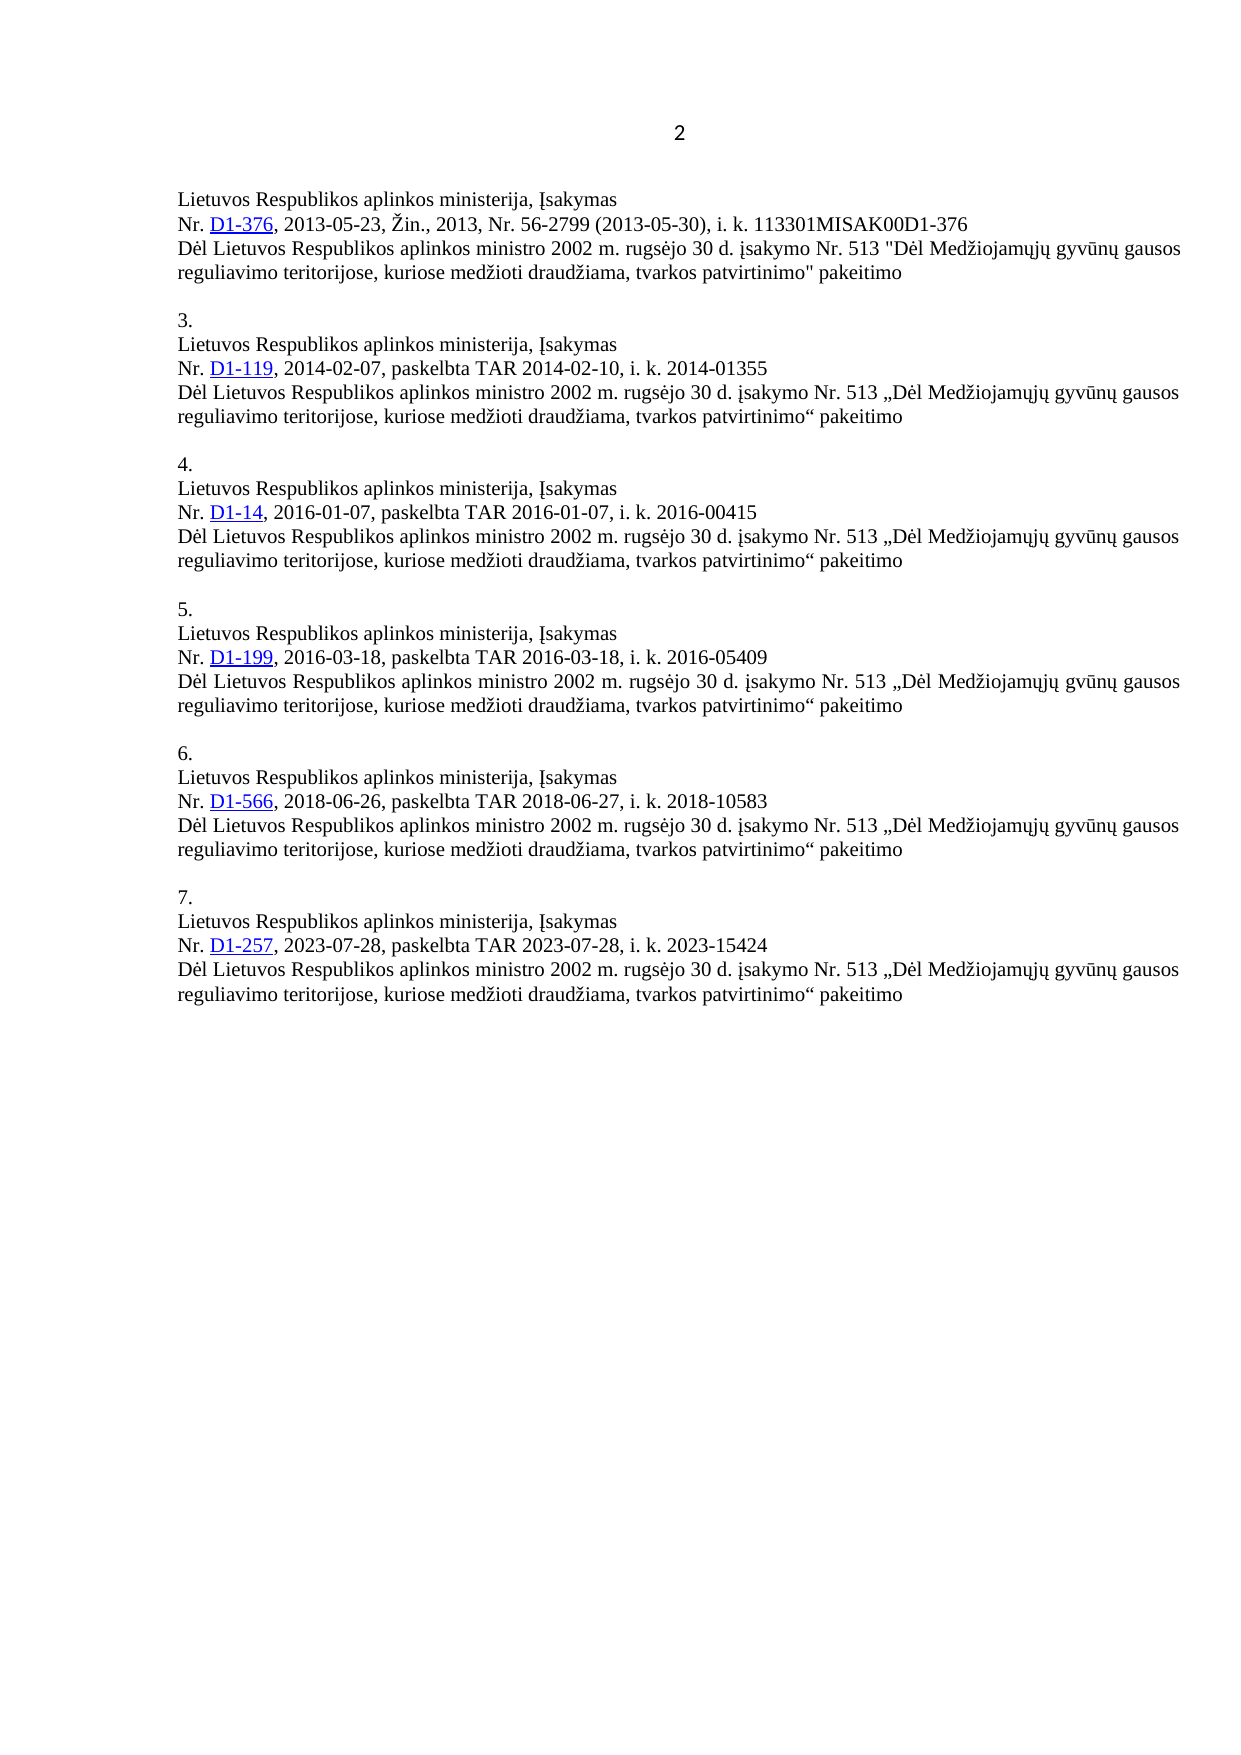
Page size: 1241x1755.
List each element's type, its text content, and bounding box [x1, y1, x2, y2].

text Nr. D1-14, 2016-01-07, paskelbta TAR 2016-01-07, i. k. 2016-00415 [177, 500, 1181, 524]
text 7. [177, 885, 1181, 909]
text Nr. D1-376, 2013-05-23, Žin., 2013, Nr. 56-2799 (2013-05-30), i. k. 113301MISAK00D1-376 [177, 211, 1181, 236]
text Dėl Lietuvos Respublikos aplinkos ministro 2002 m. rugsėjo 30 d. įsakymo Nr. 513 „Dėl Medžiojamųjų gyvūnų gausos reguliavimo teritorijose, kuriose medžioti draudžiama, tvarkos patvirtinimo“ pakeitimo [177, 380, 1181, 428]
text 4. [177, 452, 1181, 476]
text Dėl Lietuvos Respublikos aplinkos ministro 2002 m. rugsėjo 30 d. įsakymo Nr. 513 „Dėl Medžiojamųjų gyvūnų gausos reguliavimo teritorijose, kuriose medžioti draudžiama, tvarkos patvirtinimo“ pakeitimo [177, 813, 1181, 861]
text Nr. D1-119, 2014-02-07, paskelbta TAR 2014-02-10, i. k. 2014-01355 [177, 356, 1181, 380]
text Dėl Lietuvos Respublikos aplinkos ministro 2002 m. rugsėjo 30 d. įsakymo Nr. 513 „Dėl Medžiojamųjų gyvūnų gausos reguliavimo teritorijose, kuriose medžioti draudžiama, tvarkos patvirtinimo“ pakeitimo [177, 524, 1181, 572]
text 6. [177, 741, 1181, 765]
text Lietuvos Respublikos aplinkos ministerija, Įsakymas [177, 476, 1181, 500]
text Dėl Lietuvos Respublikos aplinkos ministro 2002 m. rugsėjo 30 d. įsakymo Nr. 513 „Dėl Medžiojamųjų gyvūnų gausos reguliavimo teritorijose, kuriose medžioti draudžiama, tvarkos patvirtinimo“ pakeitimo [177, 957, 1181, 1006]
text Lietuvos Respublikos aplinkos ministerija, Įsakymas [177, 332, 1181, 356]
text Nr. D1-199, 2016-03-18, paskelbta TAR 2016-03-18, i. k. 2016-05409 [177, 644, 1181, 669]
text Lietuvos Respublikos aplinkos ministerija, Įsakymas [177, 187, 1181, 211]
text 3. [177, 308, 1181, 332]
text Lietuvos Respublikos aplinkos ministerija, Įsakymas [177, 765, 1181, 789]
text 5. [177, 596, 1181, 621]
text Nr. D1-566, 2018-06-26, paskelbta TAR 2018-06-27, i. k. 2018-10583 [177, 789, 1181, 813]
text Lietuvos Respublikos aplinkos ministerija, Įsakymas [177, 621, 1181, 644]
text Dėl Lietuvos Respublikos aplinkos ministro 2002 m. rugsėjo 30 d. įsakymo Nr. 513 "Dėl Medžiojamųjų gyvūnų gausos reguliavimo teritorijose, kuriose medžioti draudžiama, tvarkos patvirtinimo" pakeitimo [177, 236, 1181, 284]
text Lietuvos Respublikos aplinkos ministerija, Įsakymas [177, 909, 1181, 933]
text Nr. D1-257, 2023-07-28, paskelbta TAR 2023-07-28, i. k. 2023-15424 [177, 933, 1181, 957]
text Dėl Lietuvos Respublikos aplinkos ministro 2002 m. rugsėjo 30 d. įsakymo Nr. 513 „Dėl Medžiojamųjų gvūnų gausos reguliavimo teritorijose, kuriose medžioti draudžiama, tvarkos patvirtinimo“ pakeitimo [177, 669, 1181, 717]
